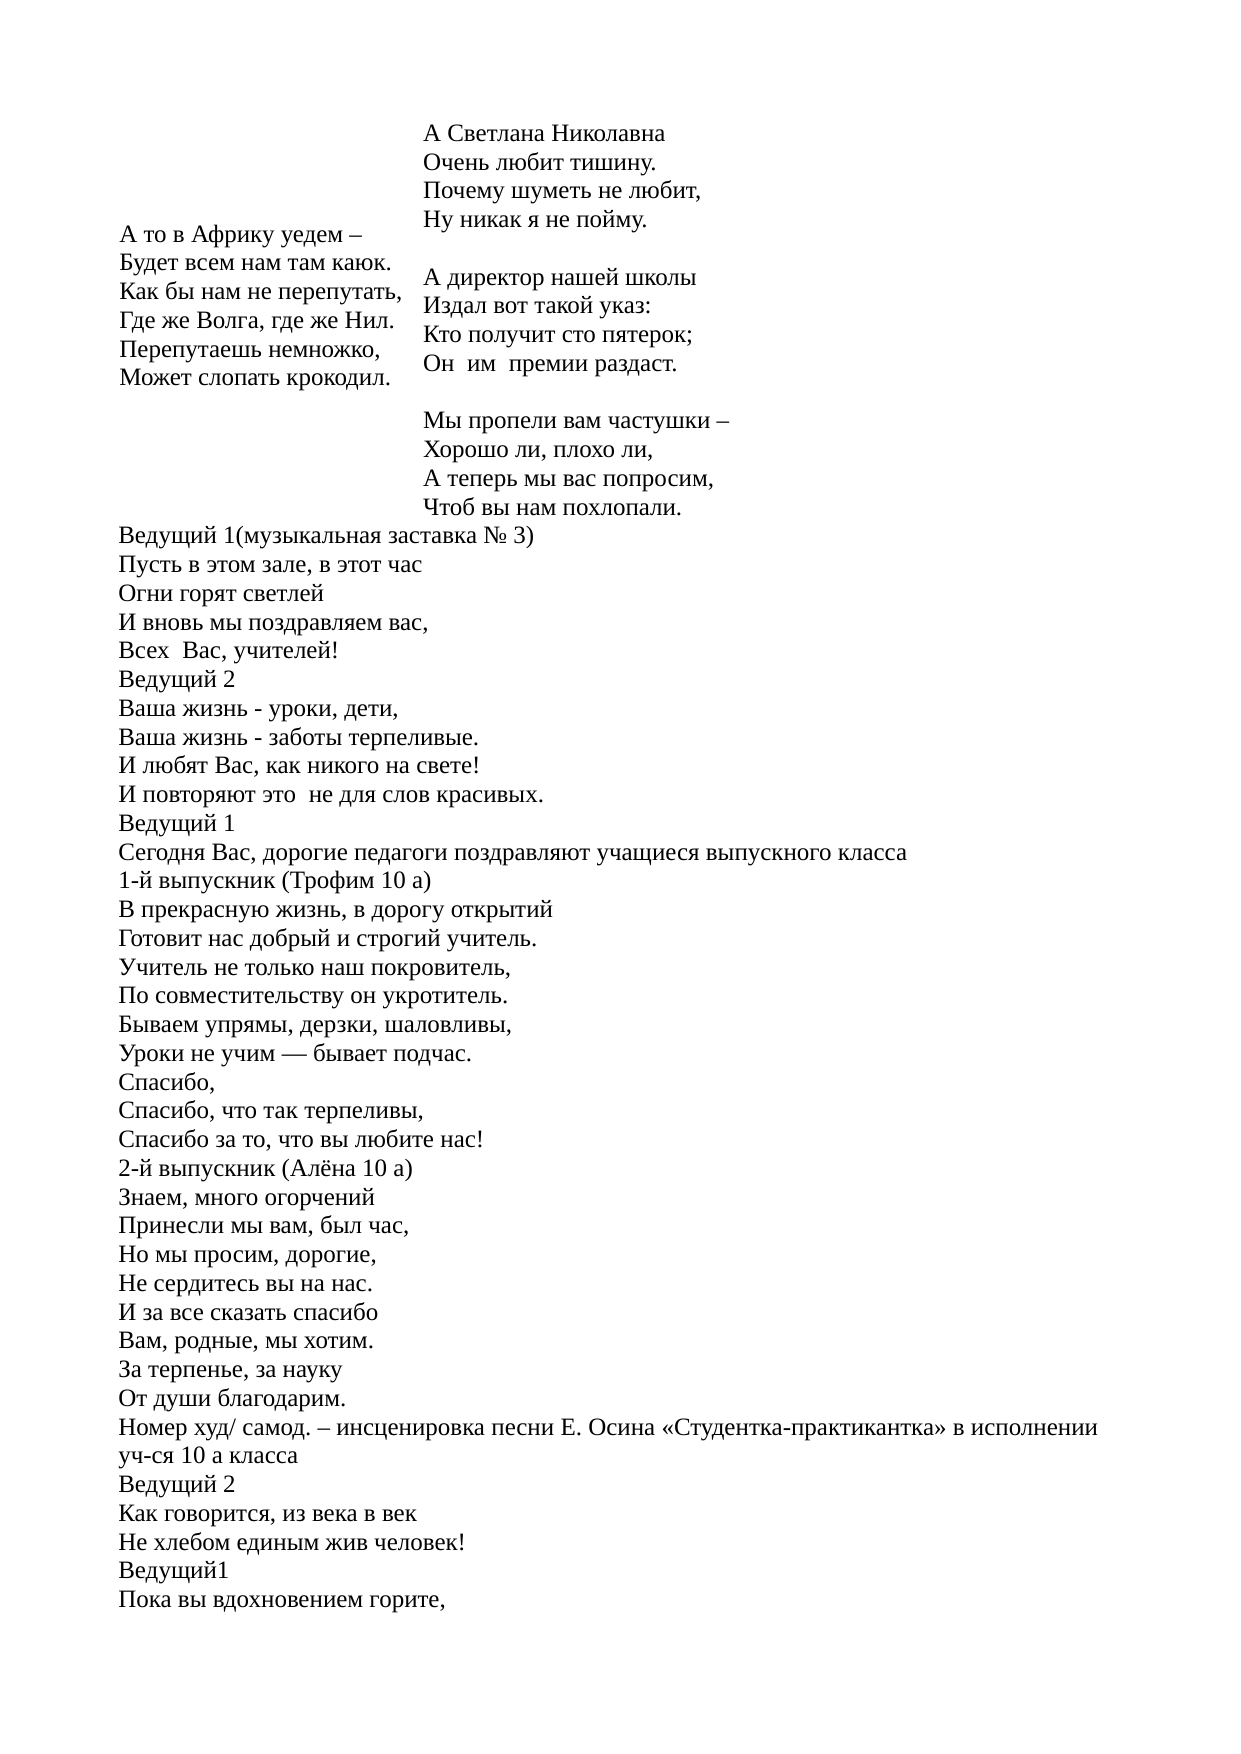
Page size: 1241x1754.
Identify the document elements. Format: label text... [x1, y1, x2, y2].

text Ведущий1 Пока вы вдохновением горите, [118, 1556, 1122, 1613]
text Ведущий 2 [118, 664, 1122, 693]
text Сегодня Вас, дорогие педагоги поздравляют учащиеся выпускного класса [118, 837, 1122, 866]
text Ведущий 1(музыкальная заставка № 3) [118, 521, 1122, 549]
text Ведущий 2 [118, 1469, 1122, 1498]
text Как говорится, из века в век Не хлебом единым жив человек! [118, 1498, 1122, 1556]
table_header А то в Африку уедем – Будет всем нам там каюк. Как бы нам не перепутать, Где же Волга, где же Нил. Перепутаешь немножко, Может слопать крокодил. [118, 118, 422, 521]
text В прекрасную жизнь, в дорогу открытий Готовит нас добрый и строгий учитель. Учитель не только наш покровитель, По совместительству он укротитель. Бываем упрямы, дерзки, шаловливы, Уроки не учим — бывает подчас. Спасибо, Спасибо, что так терпеливы, Спасибо за то, что вы любите нас! 2-й выпускник (Алёна 10 а) [118, 894, 1122, 1182]
text Номер худ/ самод. – инсценировка песни Е. Осина «Студентка-практикантка» в исполнении уч-ся 10 а класса [118, 1412, 1122, 1469]
text Пусть в этом зале, в этот час Огни горят светлей И вновь мы поздравляем вас, Всех Вас, учителей! [118, 549, 1122, 664]
text Ведущий 1 [118, 808, 1122, 837]
table_header А Светлана Николавна Очень любит тишину. Почему шуметь не любит, Ну никак я не пойму. А директор нашей школы Издал вот такой указ: Кто получит сто пятерок; Он им премии раздаст. Мы пропели вам частушки – Хорошо ли, плохо ли, А теперь мы вас попросим, Чтоб вы нам похлопали. [422, 118, 731, 521]
text Ваша жизнь - уроки, дети, Ваша жизнь - заботы терпеливые. И любят Вас, как никого на свете! И повторяют это не для слов красивых. [118, 693, 1122, 808]
text 1-й выпускник (Трофим 10 а) [118, 866, 1122, 894]
text Знаем, много огорчений Принесли мы вам, был час, Но мы просим, дорогие, Не сердитесь вы на нас. И за все сказать спасибо Вам, родные, мы хотим. За терпенье, за науку От души благодарим. [118, 1182, 1122, 1412]
